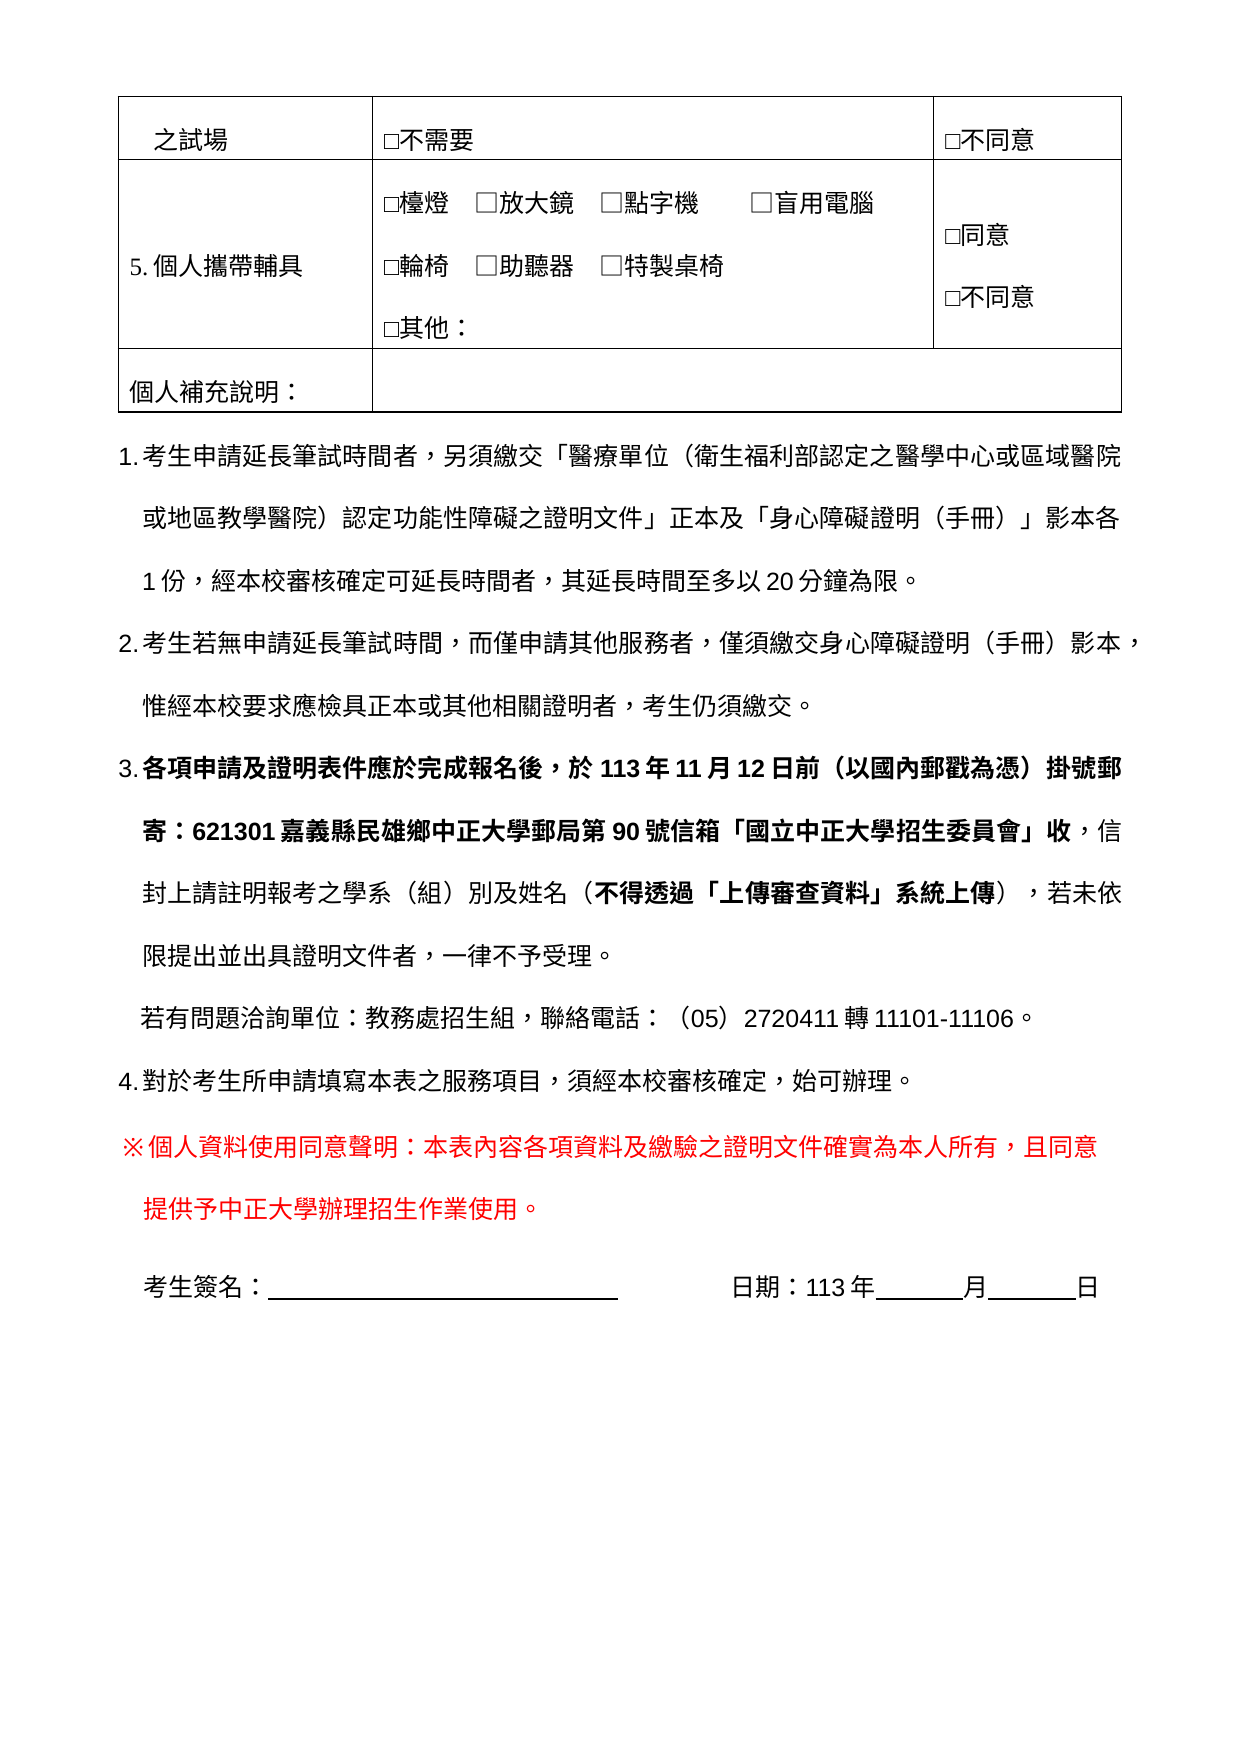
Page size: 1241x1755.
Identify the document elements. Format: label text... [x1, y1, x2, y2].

table_cell □不同意 [934, 97, 1121, 159]
list 各項申請及證明表件應於完成報名後，於113年11月12日前（以國內郵戳為憑）掛號郵寄：621301嘉義縣民雄鄉中正大學郵局第90號信箱「國立中正大學招生委員會」收，信封上請註明報考之學系（組）別及姓名（不得透過「上傳審查資料」系統上傳），若未依限提出並出具證明文件者，一律不予受理。 [118, 725, 1122, 975]
table_cell □檯燈 □放大鏡 □點字機 □盲用電腦 □輪椅 □助聽器 □特製桌椅 □其他： [373, 160, 933, 348]
list 對於考生所申請填寫本表之服務項目，須經本校審核確定，始可辦理。 [118, 1037, 1122, 1100]
list 考生申請延長筆試時間者，另須繳交「醫療單位（衛生福利部認定之醫學中心或區域醫院或地區教學醫院）認定功能性障礙之證明文件」正本及「身心障礙證明（手冊）」影本各1份，經本校審核確定可延長時間者，其延長時間至多以20分鐘為限。 [118, 413, 1122, 600]
table_cell 個人攜帶輔具 [119, 160, 372, 348]
list 考生若無申請延長筆試時間，而僅申請其他服務者，僅須繳交身心障礙證明（手冊）影本，惟經本校要求應檢具正本或其他相關證明者，考生仍須繳交。 [118, 600, 1122, 725]
table_cell □同意 □不同意 [934, 160, 1121, 348]
table_cell 安排一樓或有電梯之試場 [119, 97, 372, 159]
text 考生簽名： 日期：113年 月 日 [143, 1244, 1122, 1306]
table_cell [373, 349, 1121, 411]
text 若有問題洽詢單位：教務處招生組，聯絡電話：（05）2720411轉11101-11106。 [141, 975, 1122, 1037]
table_cell □不需要 [373, 97, 933, 159]
text ※個人資料使用同意聲明：本表內容各項資料及繳驗之證明文件確實為本人所有，且同意提供予中正大學辦理招生作業使用。 [118, 1104, 1122, 1229]
table_cell 個人補充說明： [119, 349, 372, 411]
